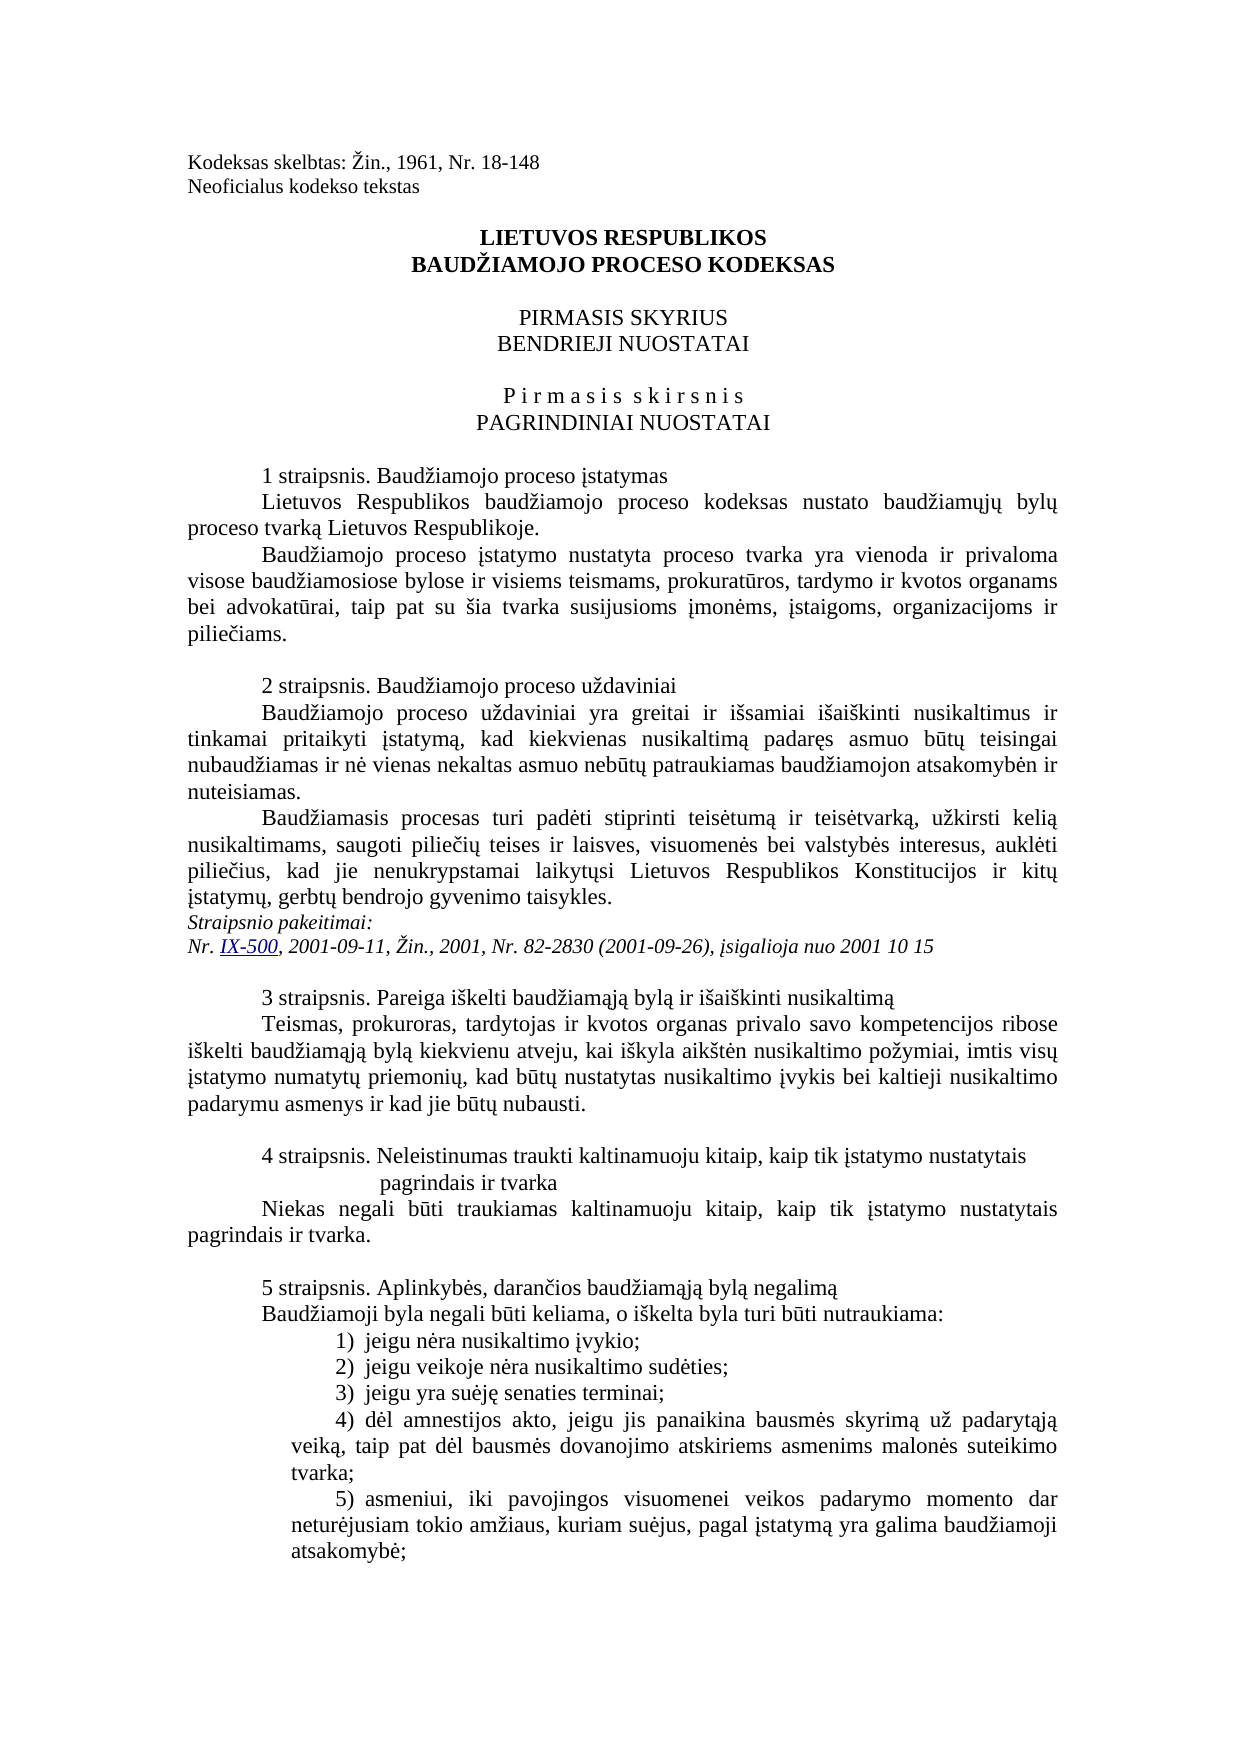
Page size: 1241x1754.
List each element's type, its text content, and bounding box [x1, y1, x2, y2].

text Nr. IX-500, 2001-09-11, Žin., 2001, Nr. 82-2830 (2001-09-26), įsigalioja nuo 2001 10 15 [187, 934, 1059, 958]
text 1 straipsnis. Baudžiamojo proceso įstatymas [208, 462, 1059, 488]
text Baudžiamoji byla negali būti keliama, o iškelta byla turi būti nutraukiama: [187, 1300, 1059, 1327]
list dėl amnestijos akto, jeigu jis panaikina bausmės skyrimą už padarytąją veiką, taip pat dėl bausmės dovanojimo atskiriems asmenims malonės suteikimo tvarka; [261, 1406, 1059, 1485]
text Niekas negali būti traukiamas kaltinamuoju kitaip, kaip tik įstatymo nustatytais pagrindais ir tvarka. [187, 1195, 1059, 1248]
text Baudžiamojo proceso uždaviniai yra greitai ir išsamiai išaiškinti nusikaltimus ir tinkamai pritaikyti įstatymą, kad kiekvienas nusikaltimą padaręs asmuo būtų teisingai nubaudžiamas ir nė vienas nekaltas asmuo nebūtų patraukiamas baudžiamojon atsakomybėn ir nuteisiamas. [187, 699, 1059, 804]
text 5 straipsnis. Aplinkybės, darančios baudžiamąją bylą negalimą [261, 1274, 1059, 1300]
text BENDRIEJI NUOSTATAI [187, 330, 1059, 356]
list jeigu nėra nusikaltimo įvykio; [317, 1327, 1059, 1353]
text Neoficialus kodekso tekstas [187, 174, 1059, 198]
text Straipsnio pakeitimai: [187, 910, 1059, 934]
list jeigu veikoje nėra nusikaltimo sudėties; [317, 1353, 1059, 1379]
text 3 straipsnis. Pareiga iškelti baudžiamąją bylą ir išaiškinti nusikaltimą [261, 984, 1059, 1011]
text P i r m a s i s s k i r s n i s [187, 383, 1059, 409]
text Lietuvos Respublikos baudžiamojo proceso kodeksas nustato baudžiamųjų bylų proceso tvarką Lietuvos Respublikoje. [187, 488, 1059, 541]
text 2 straipsnis. Baudžiamojo proceso uždaviniai [208, 672, 1059, 699]
text LIETUVOS RESPUBLIKOS [187, 224, 1059, 251]
text 4 straipsnis. Neleistinumas traukti kaltinamuoju kitaip, kaip tik įstatymo nustatytais [261, 1142, 1059, 1169]
text Baudžiamojo proceso įstatymo nustatyta proceso tvarka yra vienoda ir privaloma visose baudžiamosiose bylose ir visiems teismams, prokuratūros, tardymo ir kvotos organams bei advokatūrai, taip pat su šia tvarka susijusioms įmonėms, įstaigoms, organizacijoms ir piliečiams. [187, 541, 1059, 646]
text BAUDŽIAMOJO PROCESO KODEKSAS [187, 251, 1059, 277]
text Teismas, prokuroras, tardytojas ir kvotos organas privalo savo kompetencijos ribose iškelti baudžiamąją bylą kiekvienu atveju, kai iškyla aikštėn nusikaltimo požymiai, imtis visų įstatymo numatytų priemonių, kad būtų nustatytas nusikaltimo įvykis bei kaltieji nusikaltimo padarymu asmenys ir kad jie būtų nubausti. [187, 1011, 1059, 1116]
text PAGRINDINIAI NUOSTATAI [187, 409, 1059, 435]
list jeigu yra suėję senaties terminai; [317, 1379, 1059, 1406]
text pagrindais ir tvarka [318, 1169, 1059, 1195]
text PIRMASIS SKYRIUS [187, 303, 1059, 330]
text Baudžiamasis procesas turi padėti stiprinti teisėtumą ir teisėtvarką, užkirsti kelią nusikaltimams, saugoti piliečių teises ir laisves, visuomenės bei valstybės interesus, auklėti piliečius, kad jie nenukrypstamai laikytųsi Lietuvos Respublikos Konstitucijos ir kitų įstatymų, gerbtų bendrojo gyvenimo taisykles. [187, 804, 1059, 910]
text Kodeksas skelbtas: Žin., 1961, Nr. 18-148 [187, 150, 1059, 174]
list asmeniui, iki pavojingos visuomenei veikos padarymo momento dar neturėjusiam tokio amžiaus, kuriam suėjus, pagal įstatymą yra galima baudžiamoji atsakomybė; [261, 1485, 1059, 1564]
